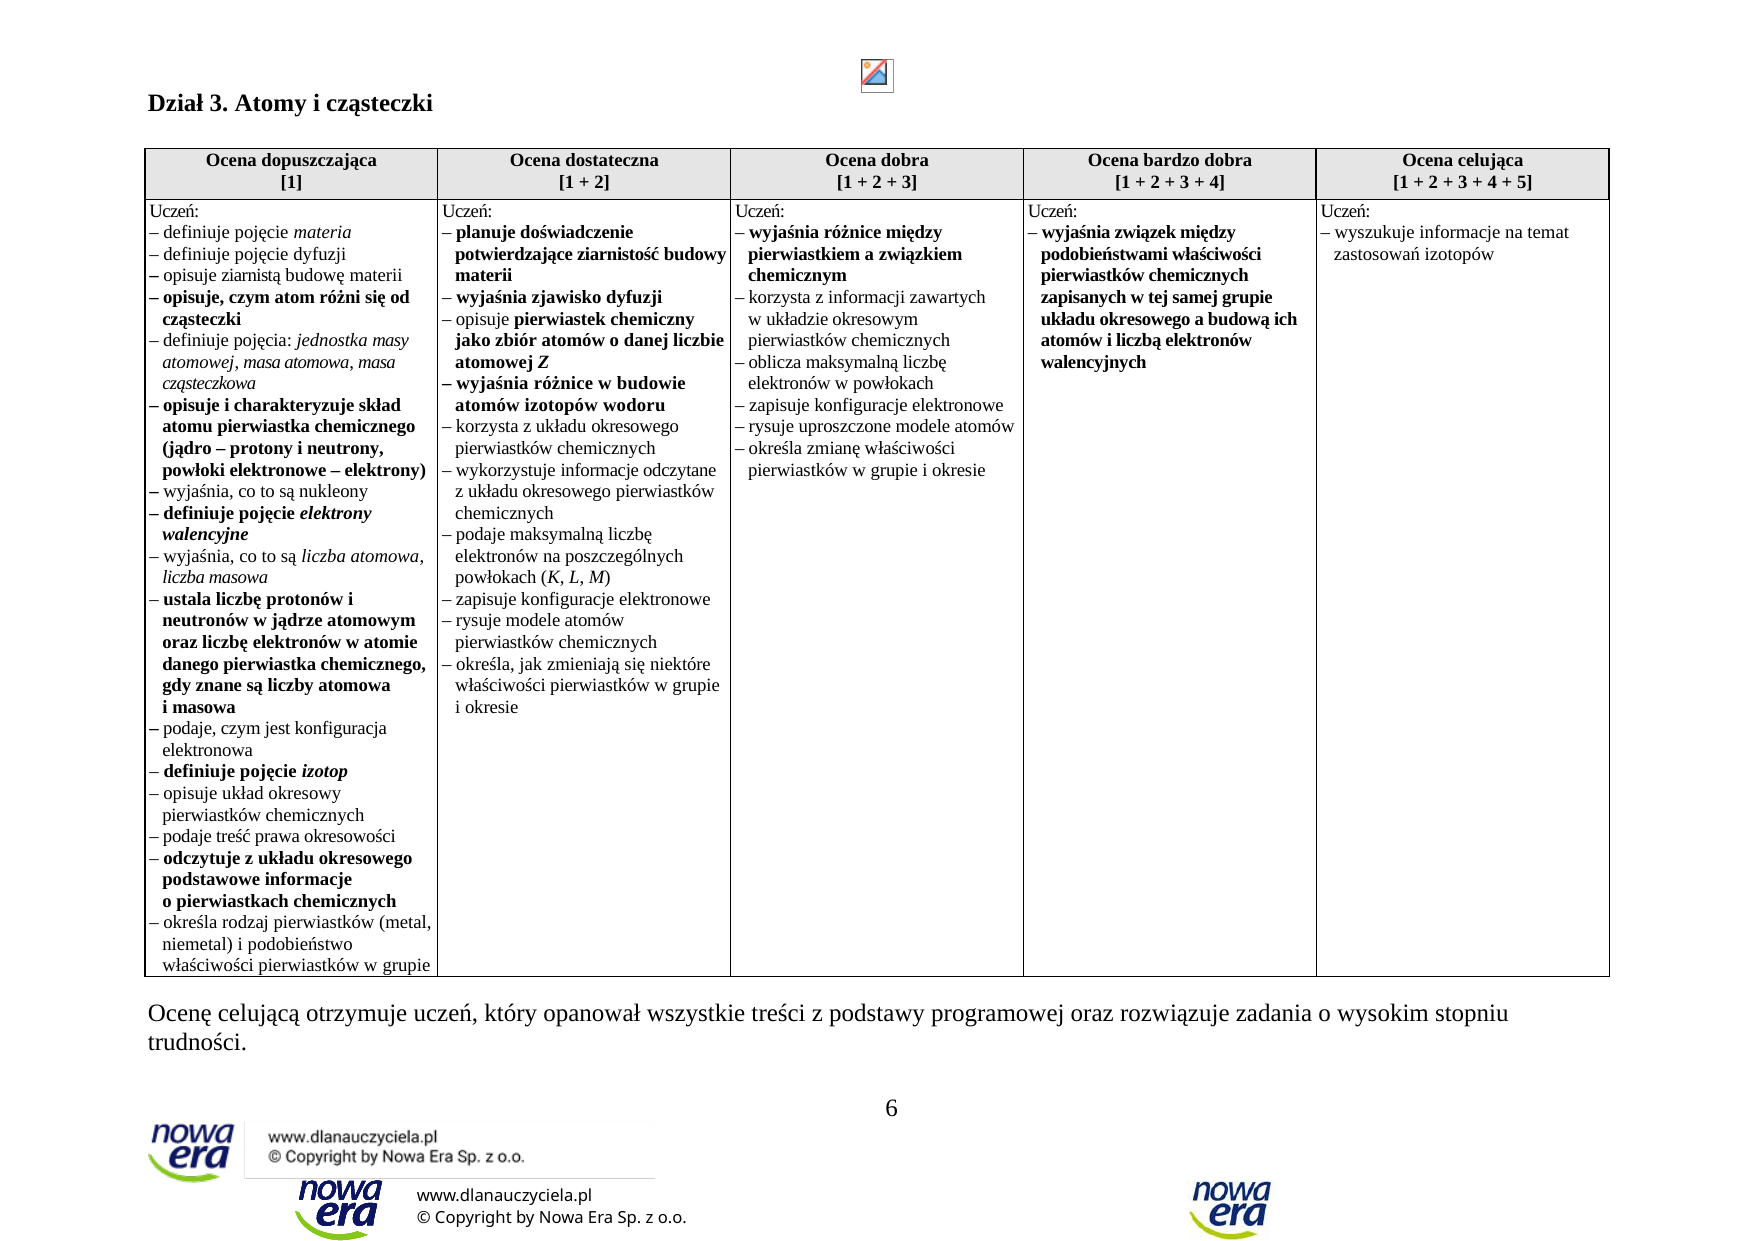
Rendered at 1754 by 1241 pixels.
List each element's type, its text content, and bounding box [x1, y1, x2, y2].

table_cell Uczeń: – wyjaśnia różnice między pierwiastkiem a związkiem chemicznym – korzysta z informacji zawartych w układzie okresowym pierwiastków chemicznych – oblicza maksymalną liczbę elektronów w powłokach – zapisuje konfiguracje elektronowe – rysuje uproszczone modele atomów – określa zmianę właściwości pierwiastków w grupie i okresie [731, 200, 1023, 976]
text Ocenę celującą otrzymuje uczeń, który opanował wszystkie treści z podstawy programowej oraz rozwiązuje zadania o wysokim stopniu trudności. [148, 998, 1606, 1056]
table_header Ocena bardzo dobra [1 + 2 + 3 + 4] [1024, 149, 1315, 199]
table_cell Uczeń: – wyjaśnia związek między podobieństwami właściwości pierwiastków chemicznych zapisanych w tej samej grupie układu okresowego a budową ich atomów i liczbą elektronów walencyjnych [1024, 200, 1316, 976]
table_cell Uczeń: – wyszukuje informacje na temat zastosowań izotopów [1317, 200, 1609, 976]
text Dział 3. Atomy i cząsteczki [148, 88, 1606, 117]
table_header Ocena dostateczna [1 + 2] [438, 149, 730, 199]
table_cell Uczeń: – planuje doświadczenie potwierdzające ziarnistość budowy materii – wyjaśnia zjawisko dyfuzji – opisuje pierwiastek chemiczny jako zbiór atomów o danej liczbie atomowej Z – wyjaśnia różnice w budowie atomów izotopów wodoru – korzysta z układu okresowego pierwiastków chemicznych – wykorzystuje informacje odczytane z układu okresowego pierwiastków chemicznych – podaje maksymalną liczbę elektronów na poszczególnych powłokach (K, L, M) – zapisuje konfiguracje elektronowe – rysuje modele atomów pierwiastków chemicznych – określa, jak zmieniają się niektóre właściwości pierwiastków w grupie i okresie [438, 200, 730, 976]
table_header Ocena dobra [1 + 2 + 3] [731, 149, 1023, 199]
table_header Ocena dopuszczająca [1] [146, 149, 437, 199]
picture [1187, 1181, 1281, 1241]
table_header Ocena celująca [1 + 2 + 3 + 4 + 5] [1317, 149, 1608, 199]
picture [147, 1121, 658, 1184]
